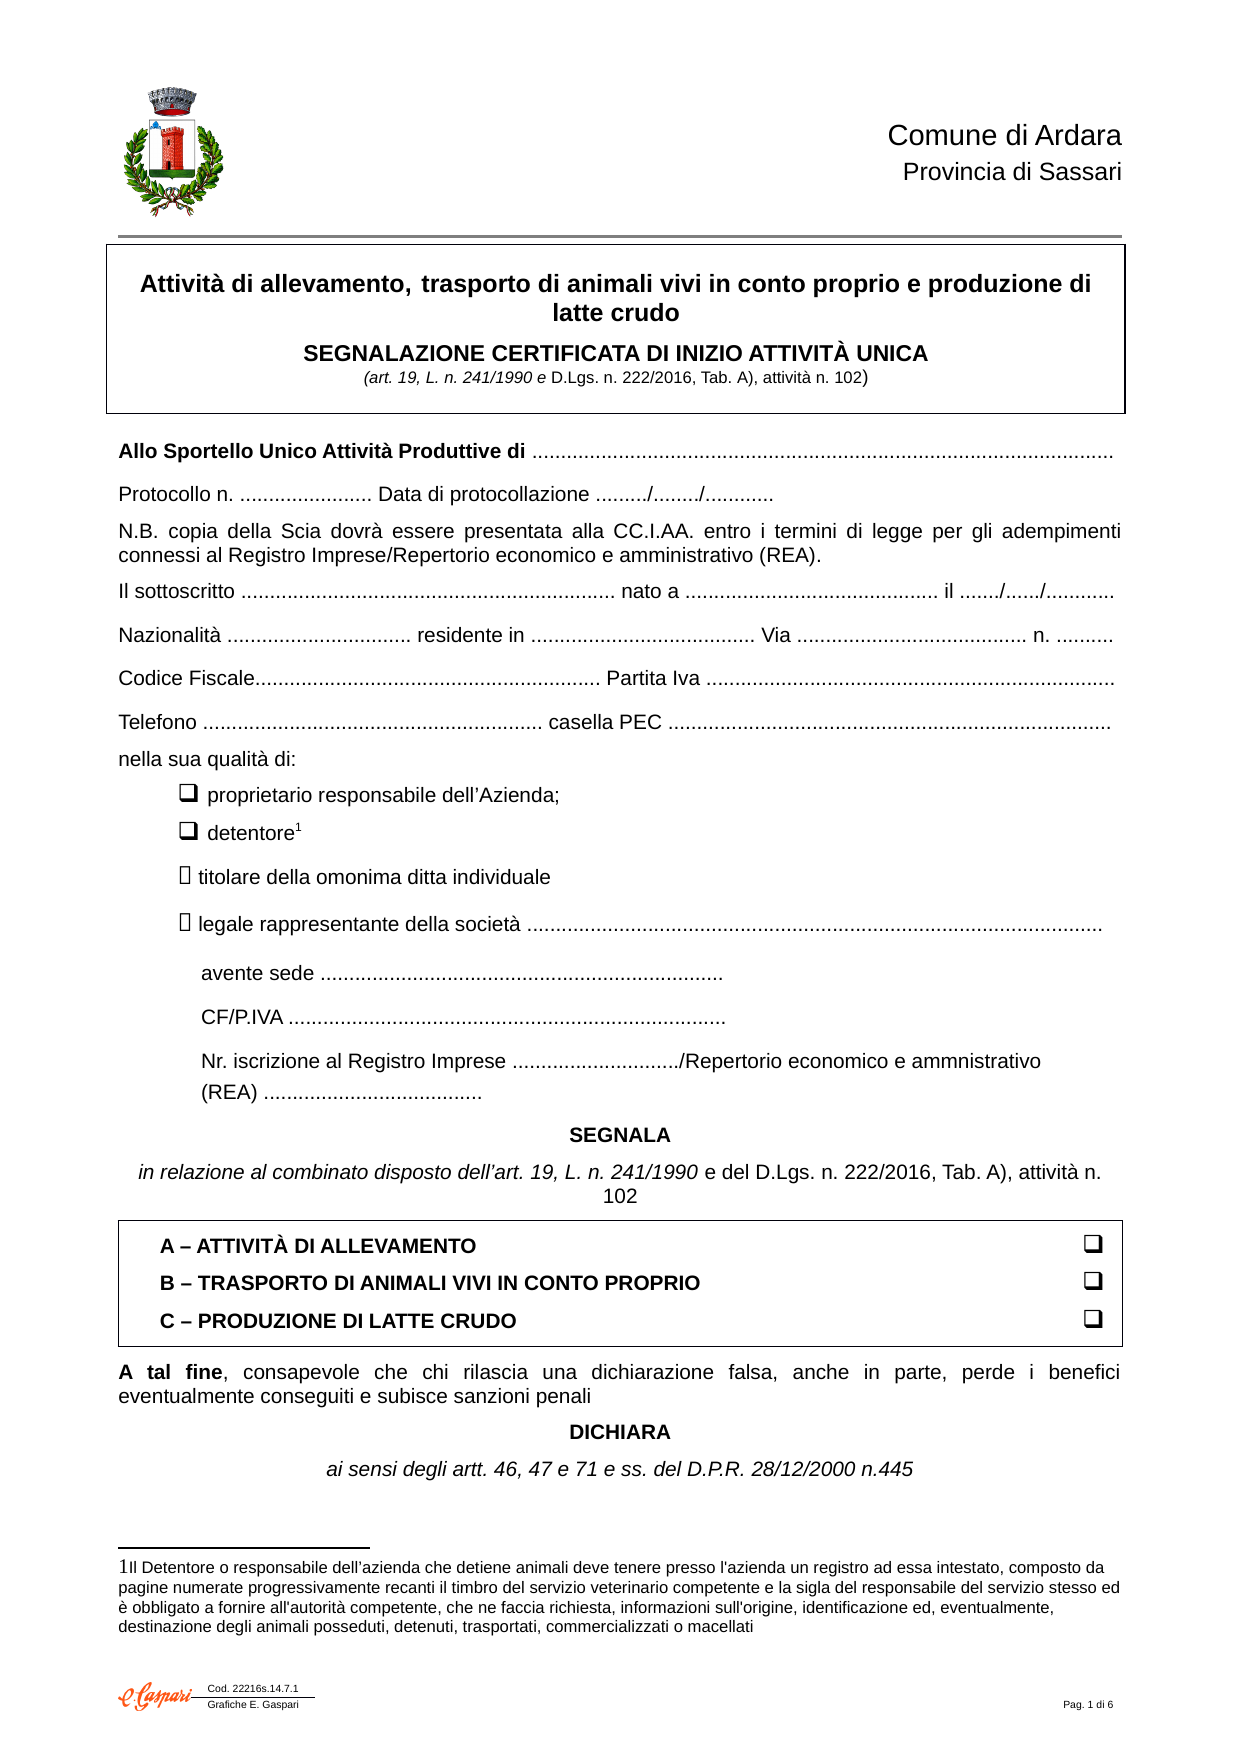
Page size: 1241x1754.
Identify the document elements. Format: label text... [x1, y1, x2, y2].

picture [122, 87, 224, 118]
text  legale rappresentante della società .................................................................................................... [177, 904, 1122, 938]
text A tal fine, consapevole che chi rilascia una dichiarazione falsa, anche in parte, perde i benefici eventualmente conseguiti e subisce sanzioni penali [118, 1360, 1122, 1408]
picture [118, 1682, 192, 1711]
text N.B. copia della Scia dovrà essere presentata alla CC.I.AA. entro i termini di legge per gli adempimenti connessi al Registro Imprese/Repertorio economico e amministrativo (REA). [118, 518, 1122, 566]
text Nazionalità ................................ residente in ....................................... Via ........................................ n. .......... [118, 623, 1122, 647]
text  titolare della omonima ditta individuale [177, 858, 1122, 892]
text Comune di Ardara [118, 118, 1122, 152]
text nella sua qualità di: [118, 746, 1122, 770]
text Il sottoscritto ................................................................. nato a ............................................ il ......./....../............ [118, 579, 1122, 603]
text SEGNALA [118, 1123, 1122, 1147]
picture [122, 152, 224, 157]
text Protocollo n. ....................... Data di protocollazione ........./......../............ [118, 482, 1122, 506]
text DICHIARA [118, 1420, 1122, 1444]
text ai sensi degli artt. 46, 47 e 71 e ss. del D.P.R. 28/12/2000 n.445 [118, 1457, 1122, 1481]
text avente sede ...................................................................... [201, 961, 1122, 985]
text Telefono ........................................................... casella PEC ............................................................................. [118, 710, 1122, 734]
text Provincia di Sassari [118, 157, 1122, 185]
text Codice Fiscale............................................................ Partita Iva ....................................................................... [118, 666, 1122, 690]
text  proprietario responsabile dell’Azienda; [177, 783, 1122, 808]
text Nr. iscrizione al Registro Imprese ............................./Repertorio economico e ammnistrativo (REA) ...................................... [201, 1048, 1122, 1103]
text Allo Sportello Unico Attività Produttive di ..................................................................................................... [118, 438, 1122, 462]
picture [122, 185, 224, 219]
text  detentore [177, 820, 1122, 845]
table_header Attività di allevamento, trasporto di animali vivi in conto proprio e produzione di latte crudo SEGNALAZIONE CERTIFICATA DI INIZIO ATTIVITÀ UNICA (art. 19, L. n. 241/1990 e D.Lgs. n. 222/2016, Tab. A), attività n. 102) [107, 245, 1124, 412]
table_header A – ATTIVITÀ DI ALLEVAMENTO  B – TRASPORTO DI ANIMALI VIVI IN CONTO PROPRIO  C – PRODUZIONE DI LATTE CRUDO  [119, 1221, 1122, 1346]
text in relazione al combinato disposto dell’art. 19, L. n. 241/1990 e del D.Lgs. n. 222/2016, Tab. A), attività n. 102 [118, 1160, 1122, 1208]
text Il Detentore o responsabile dell’azienda che detiene animali deve tenere presso l'azienda un registro ad essa intestato, composto da pagine numerate progressivamente recanti il timbro del servizio veterinario competente e la sigla del responsabile del servizio stesso ed è obbligato a fornire all'autorità competente, che ne faccia richiesta, informazioni sull'origine, identificazione ed, eventualmente, destinazione degli animali posseduti, detenuti, trasportati, commercializzati o macellati [118, 1554, 1122, 1636]
text CF/P.IVA ............................................................................ [201, 1005, 1122, 1029]
